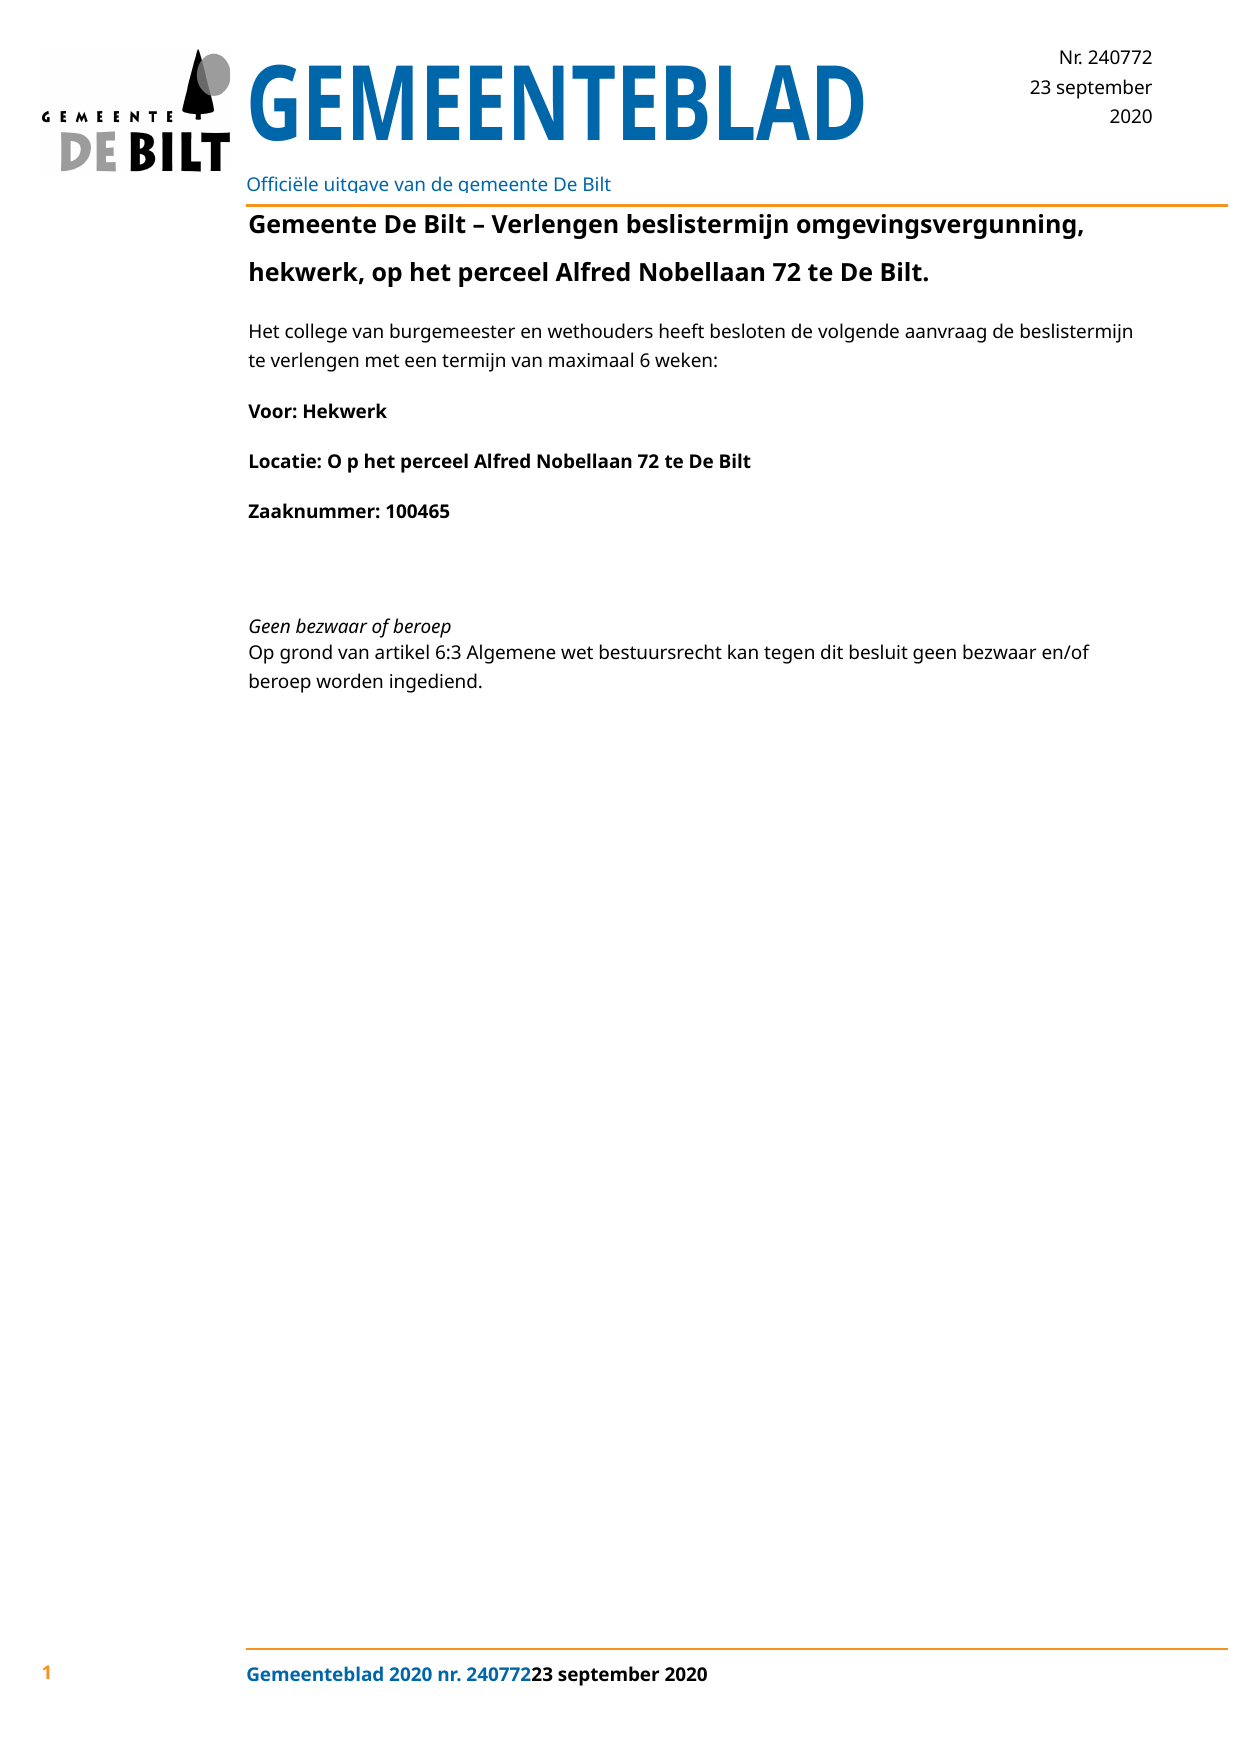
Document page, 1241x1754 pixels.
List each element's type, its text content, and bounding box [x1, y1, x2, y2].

picture [41, 47, 231, 172]
text Locatie: O p het perceel Alfred Nobellaan 72 te De Bilt [248, 448, 1152, 474]
text Het college van burgemeester en wethouders heeft besloten de volgende aanvraag de beslistermijn te verlengen met een termijn van maximaal 6 weken: [248, 318, 1152, 373]
text Geen bezwaar of beroep [248, 613, 1152, 639]
text Gemeente De Bilt – Verlengen beslistermijn omgevingsvergunning, hekwerk, op het perceel Alfred Nobellaan 72 te De Bilt. [248, 207, 1152, 288]
text Zaaknummer: 100465 [248, 499, 1152, 524]
text Op grond van artikel 6:3 Algemene wet bestuursrecht kan tegen dit besluit geen bezwaar en/of beroep worden ingediend. [248, 639, 1152, 694]
text Voor: Hekwerk [248, 398, 1152, 424]
